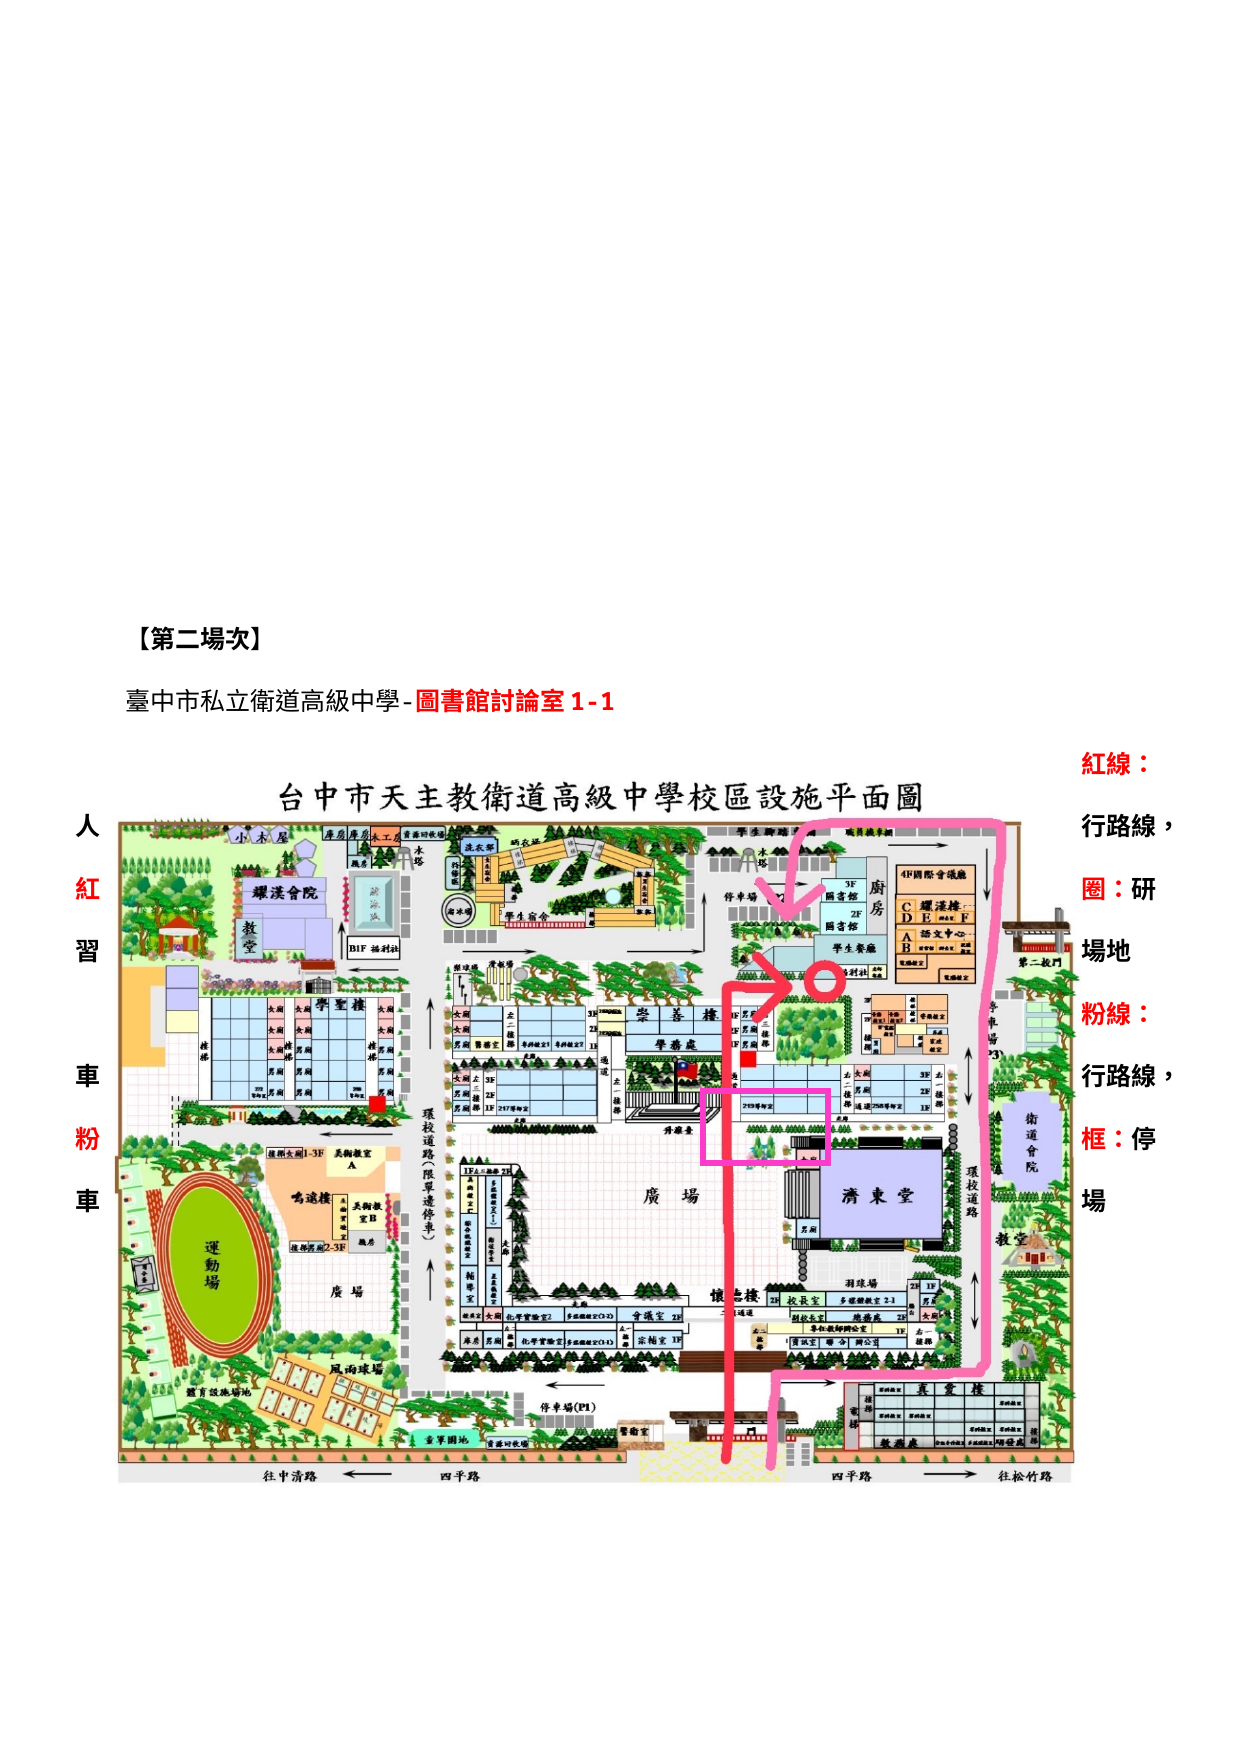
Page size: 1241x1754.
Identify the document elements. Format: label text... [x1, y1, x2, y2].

text 臺中市私立衛道高級中學-圖書館討論室1-1 [75, 658, 1165, 721]
text 紅線：人行路線，紅圈：研習場地 [75, 721, 1165, 971]
text 粉線：車行路線，粉框：停車場 [1082, 971, 1165, 1221]
text 粉線：車行路線，粉框：停車場 [75, 971, 112, 1221]
text 【第二場次】 [75, 596, 1165, 658]
